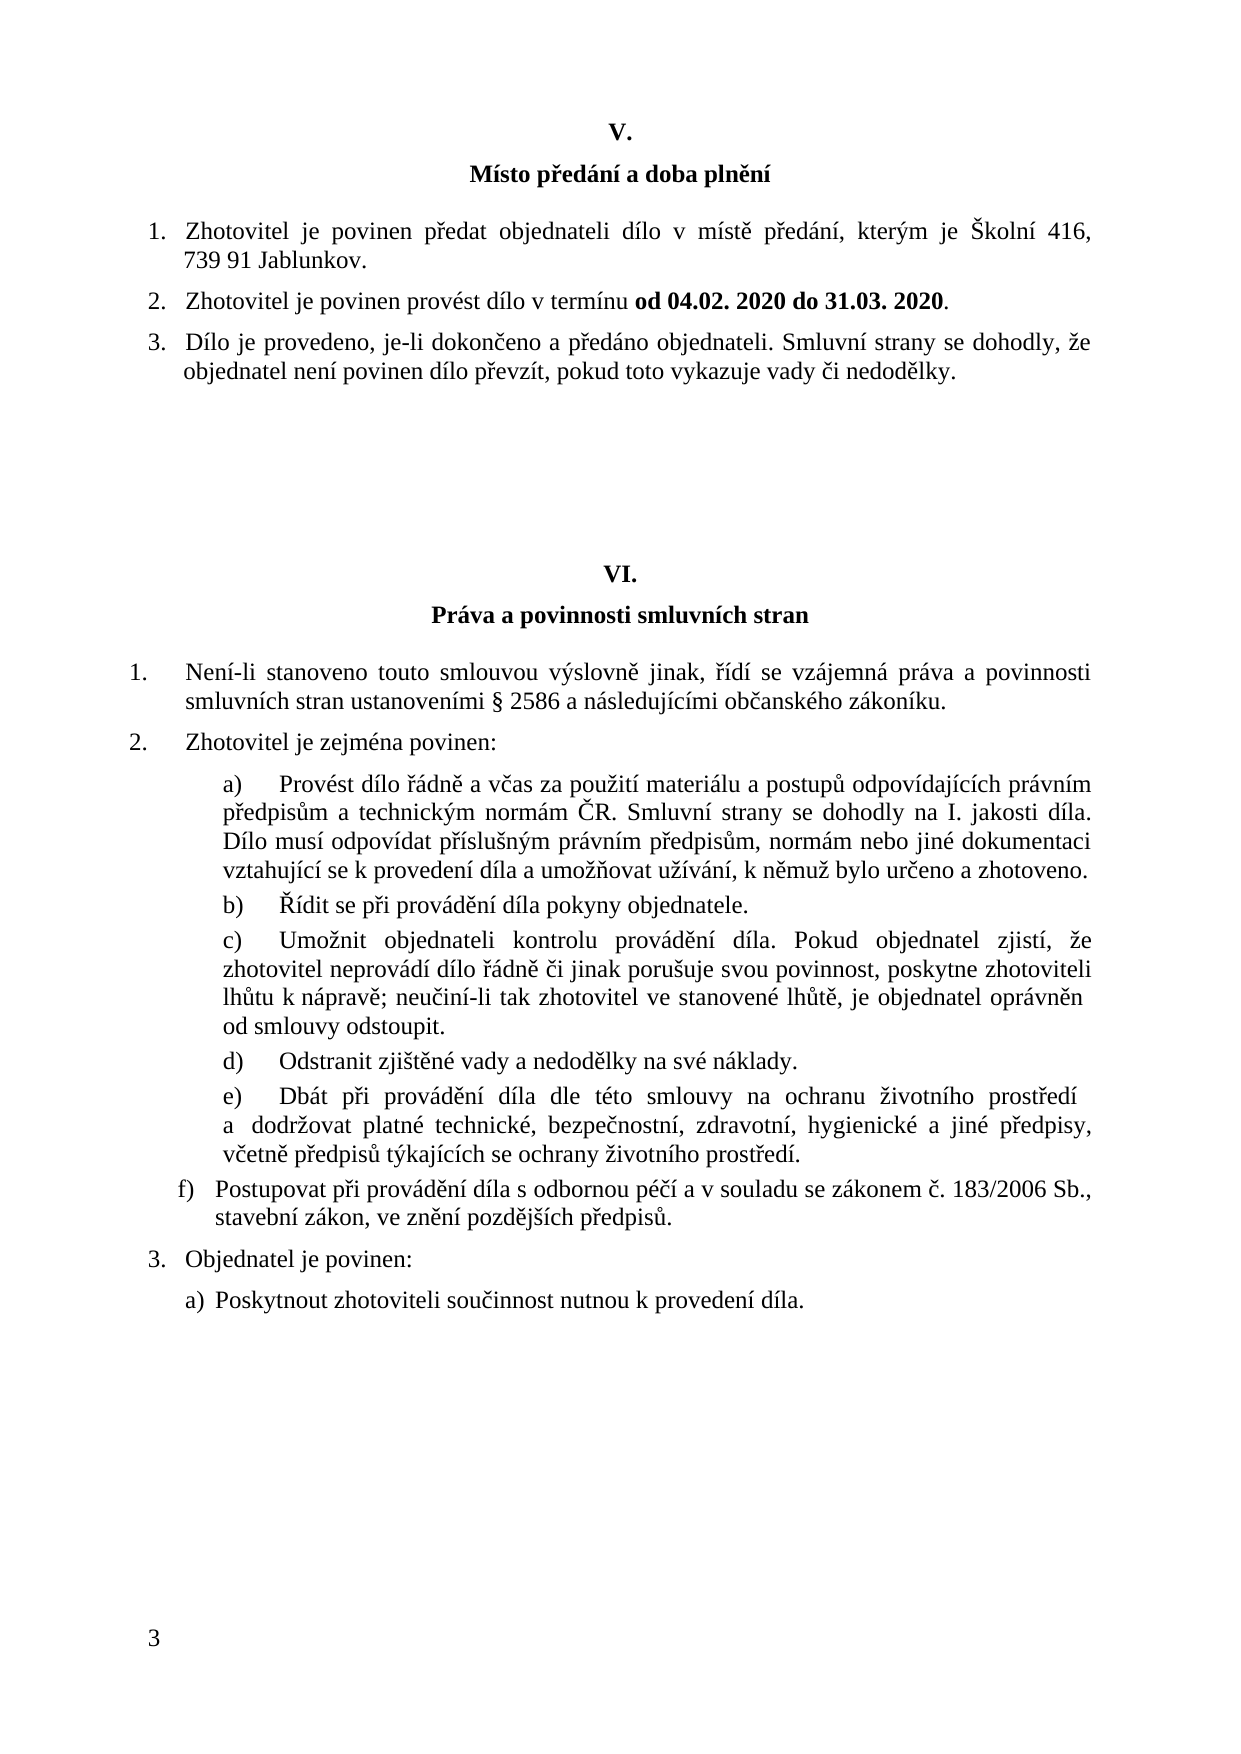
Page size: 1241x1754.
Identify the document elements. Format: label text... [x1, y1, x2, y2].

list Zhotovitel je povinen provést dílo v termínu od 04.02. 2020 do 31.03. 2020. [148, 286, 1092, 315]
list Odstranit zjištěné vady a nedodělky na své náklady. [223, 1046, 1092, 1075]
list Zhotovitel je povinen předat objednateli dílo v místě předání, kterým je Školní 416, 739 91 Jablunkov. [148, 216, 1092, 274]
list Provést dílo řádně a včas za použití materiálu a postupů odpovídajících právním předpisům a technickým normám ČR. Smluvní strany se dohodly na I. jakosti díla. Dílo musí odpovídat příslušným právním předpisům, normám nebo jiné dokumentaci vztahující se k provedení díla a umožňovat užívání, k němuž bylo určeno a zhotoveno. [223, 769, 1092, 884]
list Zhotovitel je zejména povinen: [129, 727, 1092, 756]
list Postupovat při provádění díla s odbornou péčí a v souladu se zákonem č. 183/2006 Sb., stavební zákon, ve znění pozdějších předpisů. [177, 1174, 1092, 1231]
list Dílo je provedeno, je-li dokončeno a předáno objednateli. Smluvní strany se dohodly, že objednatel není povinen dílo převzít, pokud toto vykazuje vady či nedodělky. [148, 327, 1092, 385]
list Dbát při provádění díla dle této smlouvy na ochranu životního prostředí a dodržovat platné technické, bezpečnostní, zdravotní, hygienické a jiné předpisy, včetně předpisů týkajících se ochrany životního prostředí. [223, 1081, 1092, 1167]
list Objednatel je povinen: [148, 1244, 1092, 1272]
text VI. [148, 559, 1092, 587]
list Umožnit objednateli kontrolu provádění díla. Pokud objednatel zjistí, že zhotovitel neprovádí dílo řádně či jinak porušuje svou povinnost, poskytne zhotoviteli lhůtu k nápravě; neučiní-li tak zhotovitel ve stanovené lhůtě, je objednatel oprávněn od smlouvy odstoupit. [223, 925, 1092, 1040]
subtitle Práva a povinnosti smluvních stran [148, 600, 1092, 629]
text V. [148, 117, 1092, 146]
list Poskytnout zhotoviteli součinnost nutnou k provedení díla. [185, 1285, 1092, 1314]
list Není-li stanoveno touto smlouvou výslovně jinak, řídí se vzájemná práva a povinnosti smluvních stran ustanoveními § 2586 a následujícími občanského zákoníku. [129, 657, 1092, 715]
subtitle Místo předání a doba plnění [148, 159, 1092, 187]
list Řídit se při provádění díla pokyny objednatele. [223, 890, 1092, 919]
